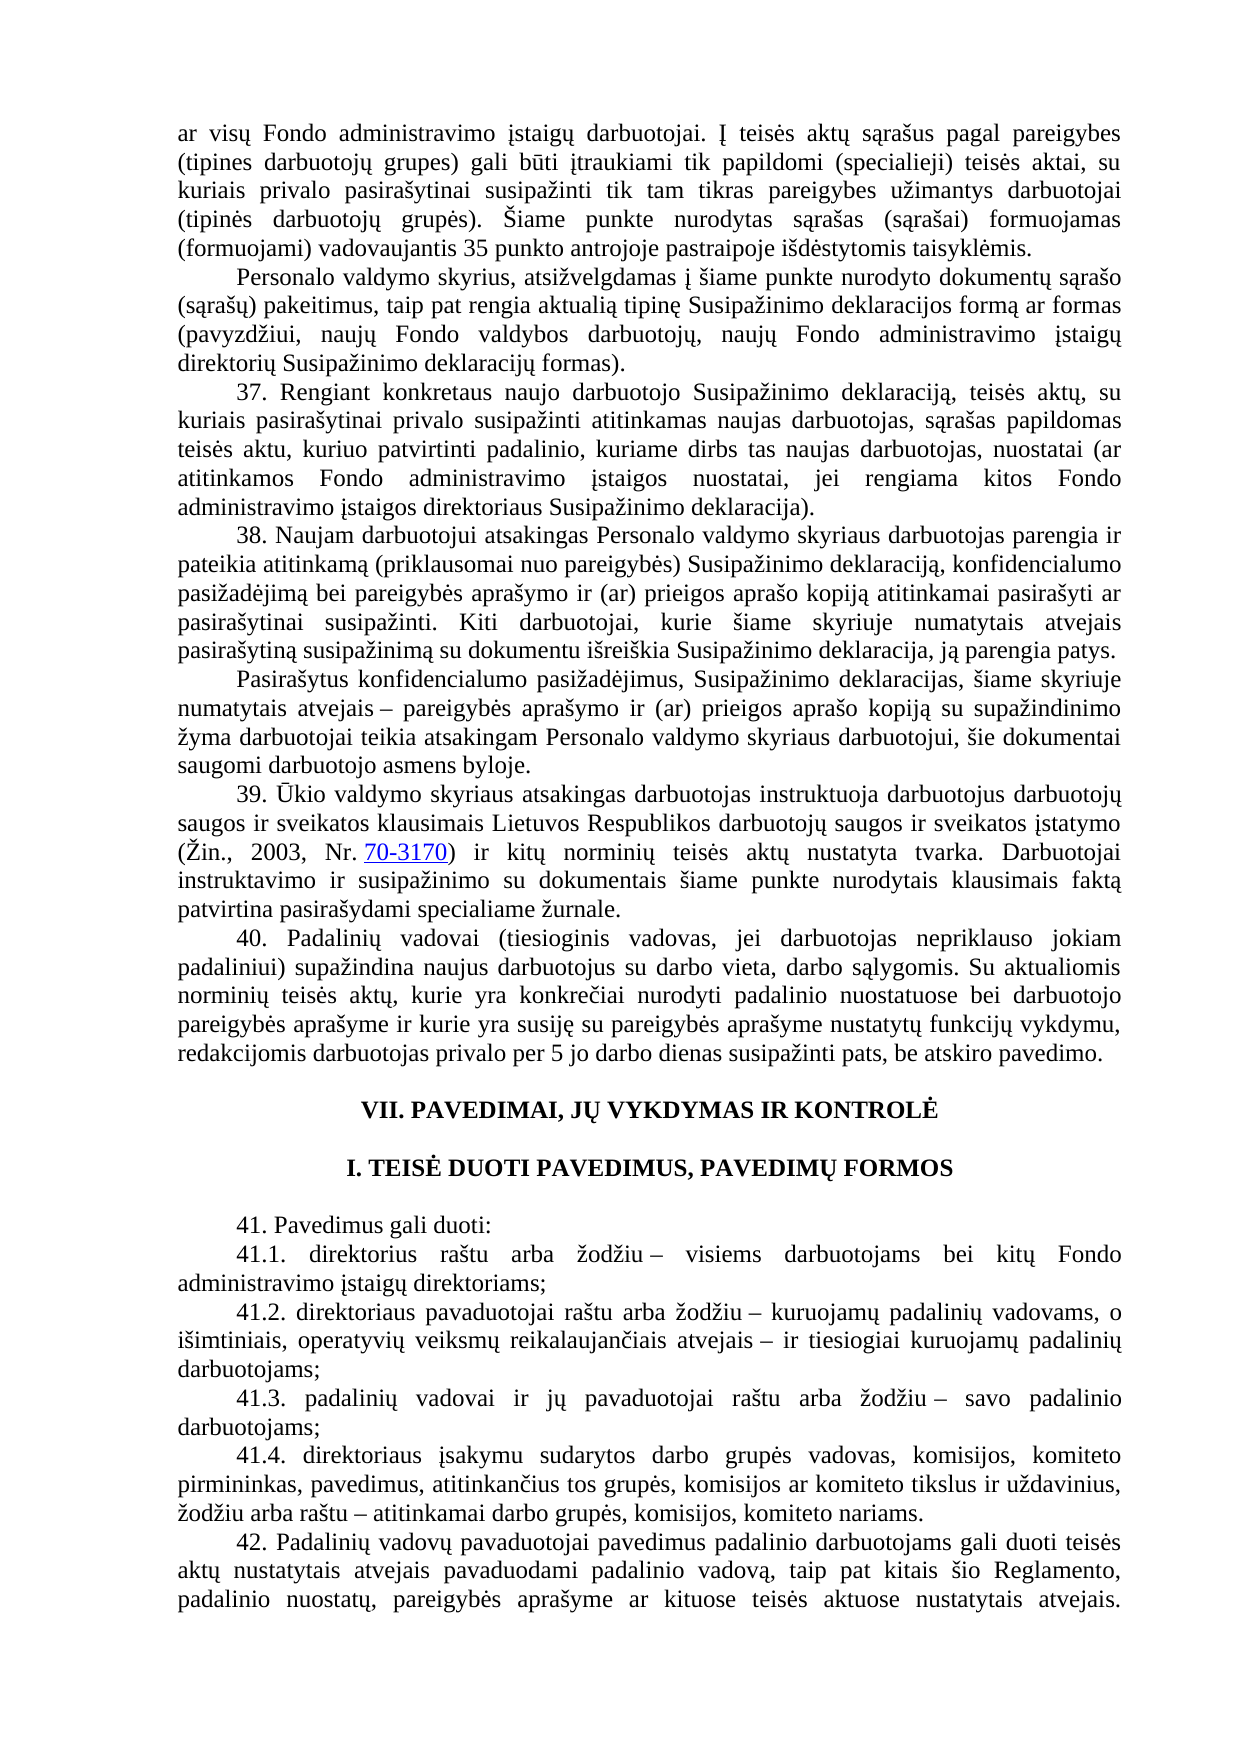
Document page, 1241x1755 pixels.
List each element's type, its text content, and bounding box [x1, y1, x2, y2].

text 41.1. direktorius raštu arba žodžiu – visiems darbuotojams bei kitų Fondo administravimo įstaigų direktoriams; [177, 1239, 1122, 1297]
text 38. Naujam darbuotojui atsakingas Personalo valdymo skyriaus darbuotojas parengia ir pateikia atitinkamą (priklausomai nuo pareigybės) Susipažinimo deklaraciją, konfidencialumo pasižadėjimą bei pareigybės aprašymo ir (ar) prieigos aprašo kopiją atitinkamai pasirašyti ar pasirašytinai susipažinti. Kiti darbuotojai, kurie šiame skyriuje numatytais atvejais pasirašytiną susipažinimą su dokumentu išreiškia Susipažinimo deklaracija, ją parengia patys. [177, 521, 1122, 664]
text 41. Pavedimus gali duoti: [177, 1211, 1122, 1239]
text 42. Padalinių vadovų pavaduotojai pavedimus padalinio darbuotojams gali duoti teisės aktų nustatytais atvejais pavaduodami padalinio vadovą, taip pat kitais šio Reglamento, padalinio nuostatų, pareigybės aprašyme ar kituose teisės aktuose nustatytais atvejais. [177, 1527, 1122, 1613]
text Personalo valdymo skyrius, atsižvelgdamas į šiame punkte nurodyto dokumentų sąrašo (sąrašų) pakeitimus, taip pat rengia aktualią tipinę Susipažinimo deklaracijos formą ar formas (pavyzdžiui, naujų Fondo valdybos darbuotojų, naujų Fondo administravimo įstaigų direktorių Susipažinimo deklaracijų formas). [177, 262, 1122, 377]
text VII. PAVEDIMAI, JŲ VYKDYMAS ir kontrolė [177, 1096, 1122, 1124]
text 41.2. direktoriaus pavaduotojai raštu arba žodžiu – kuruojamų padalinių vadovams, o išimtiniais, operatyvių veiksmų reikalaujančiais atvejais – ir tiesiogiai kuruojamų padalinių darbuotojams; [177, 1297, 1122, 1383]
text Pasirašytus konfidencialumo pasižadėjimus, Susipažinimo deklaracijas, šiame skyriuje numatytais atvejais – pareigybės aprašymo ir (ar) prieigos aprašo kopiją su supažindinimo žyma darbuotojai teikia atsakingam Personalo valdymo skyriaus darbuotojui, šie dokumentai saugomi darbuotojo asmens byloje. [177, 664, 1122, 779]
text 41.4. direktoriaus įsakymu sudarytos darbo grupės vadovas, komisijos, komiteto pirmininkas, pavedimus, atitinkančius tos grupės, komisijos ar komiteto tikslus ir uždavinius, žodžiu arba raštu – atitinkamai darbo grupės, komisijos, komiteto nariams. [177, 1441, 1122, 1527]
text ar visų Fondo administravimo įstaigų darbuotojai. Į teisės aktų sąrašus pagal pareigybes (tipines darbuotojų grupes) gali būti įtraukiami tik papildomi (specialieji) teisės aktai, su kuriais privalo pasirašytinai susipažinti tik tam tikras pareigybes užimantys darbuotojai (tipinės darbuotojų grupės). Šiame punkte nurodytas sąrašas (sąrašai) formuojamas (formuojami) vadovaujantis 35 punkto antrojoje pastraipoje išdėstytomis taisyklėmis. [177, 118, 1122, 262]
text 41.3. padalinių vadovai ir jų pavaduotojai raštu arba žodžiu – savo padalinio darbuotojams; [177, 1383, 1122, 1441]
text 39. Ūkio valdymo skyriaus atsakingas darbuotojas instruktuoja darbuotojus darbuotojų saugos ir sveikatos klausimais Lietuvos Respublikos darbuotojų saugos ir sveikatos įstatymo (Žin., 2003, Nr. 70-3170) ir kitų norminių teisės aktų nustatyta tvarka. Darbuotojai instruktavimo ir susipažinimo su dokumentais šiame punkte nurodytais klausimais faktą patvirtina pasirašydami specialiame žurnale. [177, 779, 1122, 923]
text 40. Padalinių vadovai (tiesioginis vadovas, jei darbuotojas nepriklauso jokiam padaliniui) supažindina naujus darbuotojus su darbo vieta, darbo sąlygomis. Su aktualiomis norminių teisės aktų, kurie yra konkrečiai nurodyti padalinio nuostatuose bei darbuotojo pareigybės aprašyme ir kurie yra susiję su pareigybės aprašyme nustatytų funkcijų vykdymu, redakcijomis darbuotojas privalo per 5 jo darbo dienas susipažinti pats, be atskiro pavedimo. [177, 923, 1122, 1067]
text i. teisė duoti pavedimus, pavedimų formos [177, 1153, 1122, 1182]
text 37. Rengiant konkretaus naujo darbuotojo Susipažinimo deklaraciją, teisės aktų, su kuriais pasirašytinai privalo susipažinti atitinkamas naujas darbuotojas, sąrašas papildomas teisės aktu, kuriuo patvirtinti padalinio, kuriame dirbs tas naujas darbuotojas, nuostatai (ar atitinkamos Fondo administravimo įstaigos nuostatai, jei rengiama kitos Fondo administravimo įstaigos direktoriaus Susipažinimo deklaracija). [177, 377, 1122, 521]
